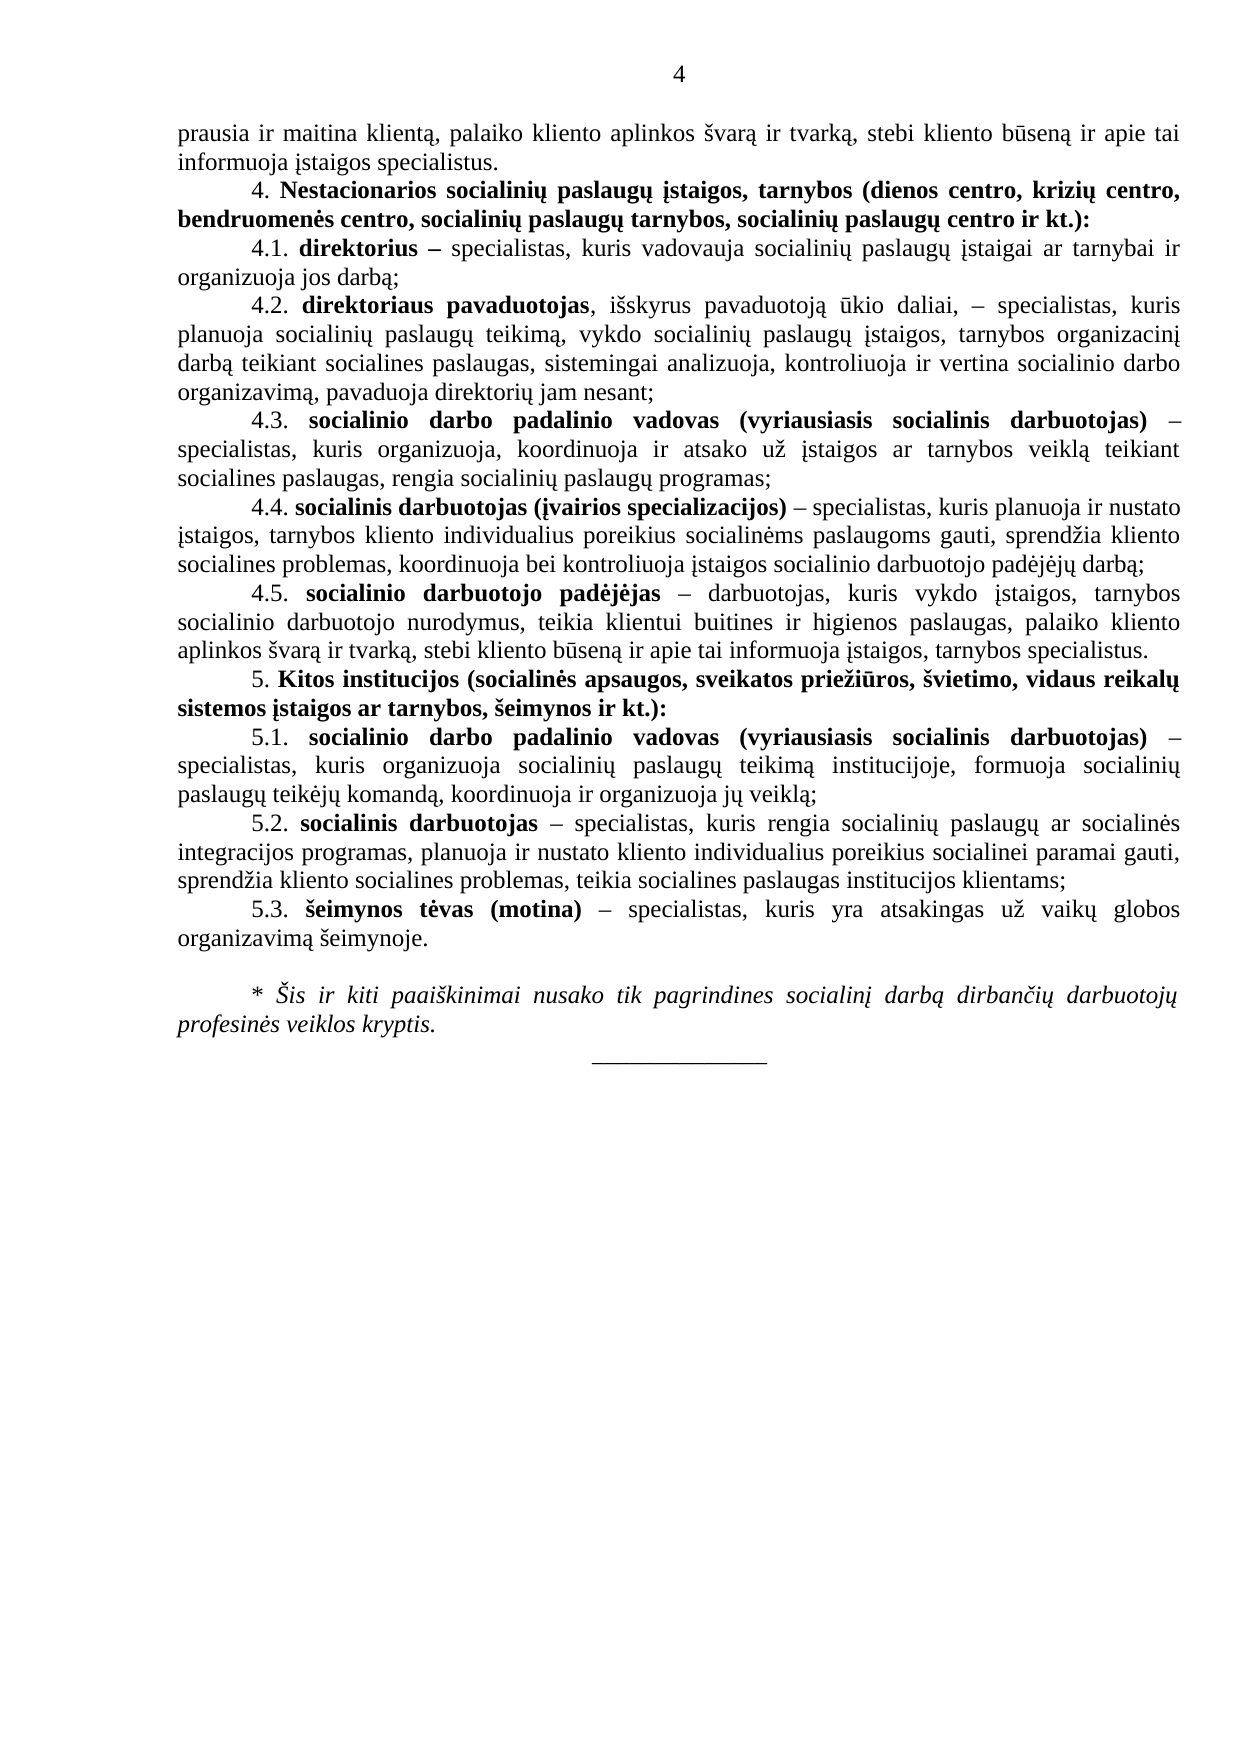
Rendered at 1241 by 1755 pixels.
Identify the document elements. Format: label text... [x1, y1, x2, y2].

text 4. Nestacionarios socialinių paslaugų įstaigos, tarnybos (dienos centro, krizių centro, bendruomenės centro, socialinių paslaugų tarnybos, socialinių paslaugų centro ir kt.): [177, 176, 1181, 233]
text 5.1. socialinio darbo padalinio vadovas (vyriausiasis socialinis darbuotojas) – specialistas, kuris organizuoja socialinių paslaugų teikimą institucijoje, formuoja socialinių paslaugų teikėjų komandą, koordinuoja ir organizuoja jų veiklą; [177, 722, 1181, 808]
text 5.2. socialinis darbuotojas – specialistas, kuris rengia socialinių paslaugų ar socialinės integracijos programas, planuoja ir nustato kliento individualius poreikius socialinei paramai gauti, sprendžia kliento socialines problemas, teikia socialines paslaugas institucijos klientams; [177, 808, 1181, 894]
text 4.2. direktoriaus pavaduotojas, išskyrus pavaduotoją ūkio daliai, – specialistas, kuris planuoja socialinių paslaugų teikimą, vykdo socialinių paslaugų įstaigos, tarnybos organizacinį darbą teikiant socialines paslaugas, sistemingai analizuoja, kontroliuoja ir vertina socialinio darbo organizavimą, pavaduoja direktorių jam nesant; [177, 291, 1181, 406]
text ______________ [177, 1038, 1181, 1067]
text 5. Kitos institucijos (socialinės apsaugos, sveikatos priežiūros, švietimo, vidaus reikalų sistemos įstaigos ar tarnybos, šeimynos ir kt.): [177, 664, 1181, 722]
text * Šis ir kiti paaiškinimai nusako tik pagrindines socialinį darbą dirbančių darbuotojų profesinės veiklos kryptis. [177, 981, 1181, 1038]
text 4.4. socialinis darbuotojas (įvairios specializacijos) – specialistas, kuris planuoja ir nustato įstaigos, tarnybos kliento individualius poreikius socialinėms paslaugoms gauti, sprendžia kliento socialines problemas, koordinuoja bei kontroliuoja įstaigos socialinio darbuotojo padėjėjų darbą; [177, 492, 1181, 578]
text 4.1. direktorius – specialistas, kuris vadovauja socialinių paslaugų įstaigai ar tarnybai ir organizuoja jos darbą; [177, 233, 1181, 291]
text 4.3. socialinio darbo padalinio vadovas (vyriausiasis socialinis darbuotojas) – specialistas, kuris organizuoja, koordinuoja ir atsako už įstaigos ar tarnybos veiklą teikiant socialines paslaugas, rengia socialinių paslaugų programas; [177, 406, 1181, 492]
text prausia ir maitina klientą, palaiko kliento aplinkos švarą ir tvarką, stebi kliento būseną ir apie tai informuoja įstaigos specialistus. [177, 118, 1181, 176]
text 5.3. šeimynos tėvas (motina) – specialistas, kuris yra atsakingas už vaikų globos organizavimą šeimynoje. [177, 894, 1181, 952]
text 4.5. socialinio darbuotojo padėjėjas – darbuotojas, kuris vykdo įstaigos, tarnybos socialinio darbuotojo nurodymus, teikia klientui buitines ir higienos paslaugas, palaiko kliento aplinkos švarą ir tvarką, stebi kliento būseną ir apie tai informuoja įstaigos, tarnybos specialistus. [177, 578, 1181, 664]
